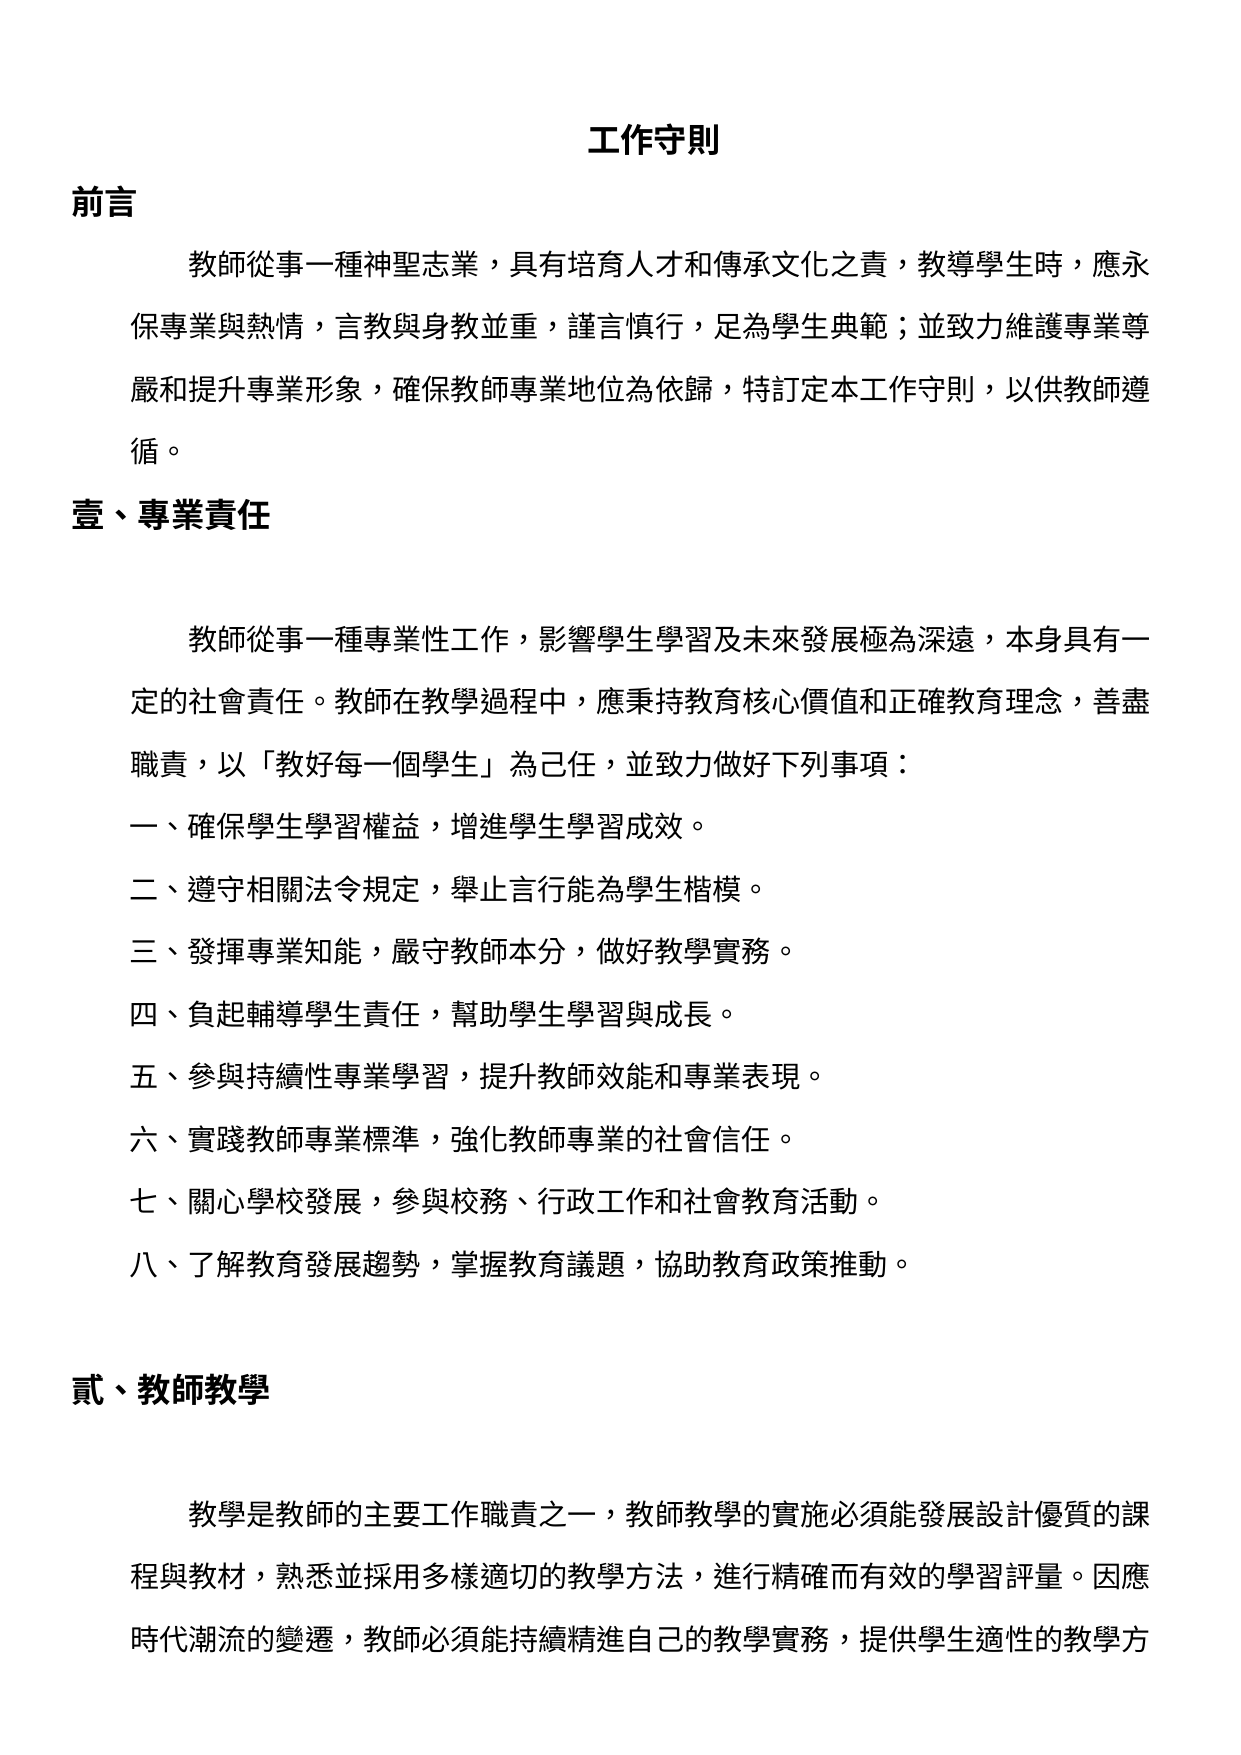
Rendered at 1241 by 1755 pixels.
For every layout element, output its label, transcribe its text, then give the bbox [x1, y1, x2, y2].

text 教師從事一種神聖志業，具有培育人才和傳承文化之責，教導學生時，應永保專業與熱情，言教與身教並重，謹言慎行，足為學生典範；並致力維護專業尊嚴和提升專業形象，確保教師專業地位為依歸，特訂定本工作守則，以供教師遵循。 [130, 221, 1169, 471]
text 六、實踐教師專業標準，強化教師專業的社會信任。 [71, 1096, 1169, 1158]
text 三、發揮專業知能，嚴守教師本分，做好教學實務。 [71, 908, 1169, 971]
text 五、參與持續性專業學習，提升教師效能和專業表現。 [71, 1033, 1169, 1096]
text 工作守則 [71, 96, 1169, 158]
text 八、了解教育發展趨勢，掌握教育議題，協助教育政策推動。 [71, 1221, 1169, 1283]
text 教學是教師的主要工作職責之一，教師教學的實施必須能發展設計優質的課程與教材，熟悉並採用多樣適切的教學方法，進行精確而有效的學習評量。因應時代潮流的變遷，教師必須能持續精進自己的教學實務，提供學生適性的教學方 [130, 1471, 1169, 1658]
text 前言 [71, 158, 1169, 221]
text 四、負起輔導學生責任，幫助學生學習與成長。 [71, 971, 1169, 1033]
text 貳、教師教學 [71, 1346, 1169, 1408]
text 二、遵守相關法令規定，舉止言行能為學生楷模。 [71, 846, 1169, 908]
text 壹、專業責任 [71, 471, 1169, 533]
text 教師從事一種專業性工作，影響學生學習及未來發展極為深遠，本身具有一定的社會責任。教師在教學過程中，應秉持教育核心價值和正確教育理念，善盡職責，以「教好每一個學生」為己任，並致力做好下列事項： [130, 596, 1169, 783]
text 一、確保學生學習權益，增進學生學習成效。 [71, 783, 1169, 846]
text 七、關心學校發展，參與校務、行政工作和社會教育活動。 [71, 1158, 1169, 1221]
